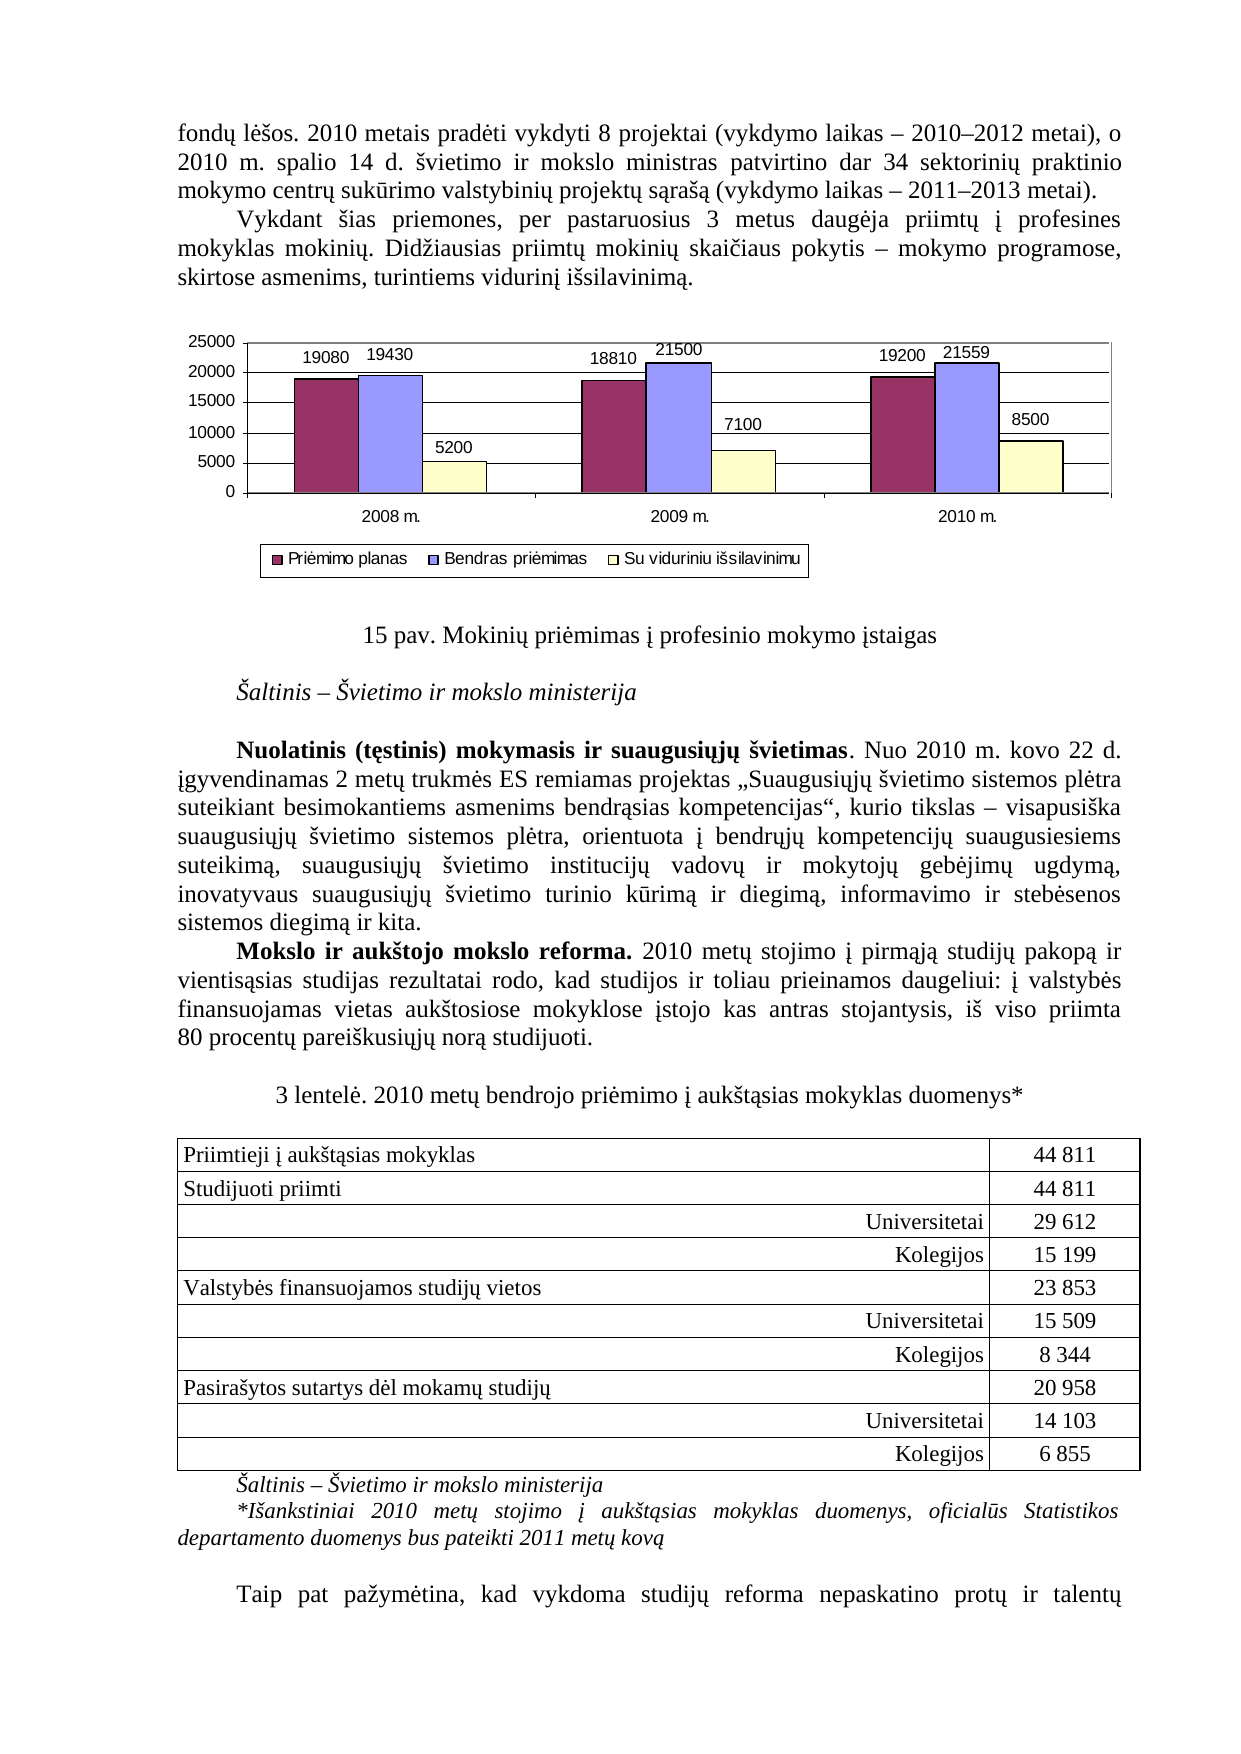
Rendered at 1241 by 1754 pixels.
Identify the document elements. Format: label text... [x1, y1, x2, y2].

text fondų lėšos. 2010 metais pradėti vykdyti 8 projektai (vykdymo laikas – 2010–2012 metai), o 2010 m. spalio 14 d. švietimo ir mokslo ministras patvirtino dar 34 sektorinių praktinio mokymo centrų sukūrimo valstybinių projektų sąrašą (vykdymo laikas – 2011–2013 metai). [177, 118, 1122, 204]
table_cell Universitetai [178, 1205, 989, 1237]
table_cell 20 958 [990, 1371, 1139, 1403]
table_cell 29 612 [990, 1205, 1139, 1237]
table_cell Valstybės finansuojamos studijų vietos [178, 1271, 989, 1304]
text *Išankstiniai 2010 metų stojimo į aukštąsias mokyklas duomenys, oficialūs Statistikos departamento duomenys bus pateikti 2011 metų kovą [177, 1497, 1122, 1550]
table_cell Studijuoti priimti [178, 1172, 989, 1204]
text Mokslo ir aukštojo mokslo reforma. 2010 metų stojimo į pirmąją studijų pakopą ir vientisąsias studijas rezultatai rodo, kad studijos ir toliau prieinamos daugeliui: į valstybės finansuojamas vietas aukštosiose mokyklose įstojo kas antras stojantysis, iš viso priimta 80 procentų pareiškusiųjų norą studijuoti. [177, 936, 1122, 1051]
table_header 44 811 [990, 1139, 1139, 1171]
table_header Priimtieji į aukštąsias mokyklas [178, 1139, 989, 1171]
table_cell Universitetai [178, 1305, 989, 1337]
text Vykdant šias priemones, per pastaruosius 3 metus daugėja priimtų į profesines mokyklas mokinių. Didžiausias priimtų mokinių skaičiaus pokytis – mokymo programose, skirtose asmenims, turintiems vidurinį išsilavinimą. [177, 204, 1122, 291]
text 15 pav. Mokinių priėmimas į profesinio mokymo įstaigas [177, 620, 1122, 649]
table_cell Kolegijos [178, 1338, 989, 1370]
table_cell Pasirašytos sutartys dėl mokamų studijų [178, 1371, 989, 1403]
text 3 lentelė. 2010 metų bendrojo priėmimo į aukštąsias mokyklas duomenys* [177, 1080, 1122, 1109]
table_cell 6 855 [990, 1438, 1139, 1470]
text Nuolatinis (tęstinis) mokymasis ir suaugusiųjų švietimas. Nuo 2010 m. kovo 22 d. įgyvendinamas 2 metų trukmės ES remiamas projektas „Suaugusiųjų švietimo sistemos plėtra suteikiant besimokantiems asmenims bendrąsias kompetencijas“, kurio tikslas – visapusiška suaugusiųjų švietimo sistemos plėtra, orientuota į bendrųjų kompetencijų suaugusiesiems suteikimą, suaugusiųjų švietimo institucijų vadovų ir mokytojų gebėjimų ugdymą, inovatyvaus suaugusiųjų švietimo turinio kūrimą ir diegimą, informavimo ir stebėsenos sistemos diegimą ir kita. [177, 735, 1122, 936]
table_cell Kolegijos [178, 1438, 989, 1470]
table_cell Universitetai [178, 1404, 989, 1437]
table_cell 23 853 [990, 1271, 1139, 1304]
table_cell 15 199 [990, 1238, 1139, 1270]
text Šaltinis – Švietimo ir mokslo ministerija [177, 677, 1122, 706]
table_cell 8 344 [990, 1338, 1139, 1370]
table_cell 44 811 [990, 1172, 1139, 1204]
table_cell 14 103 [990, 1404, 1139, 1437]
table_cell Kolegijos [178, 1238, 989, 1270]
text Šaltinis – Švietimo ir mokslo ministerija [177, 1471, 1122, 1497]
table_cell 15 509 [990, 1305, 1139, 1337]
text Taip pat pažymėtina, kad vykdoma studijų reforma nepaskatino protų ir talentų [177, 1579, 1122, 1607]
